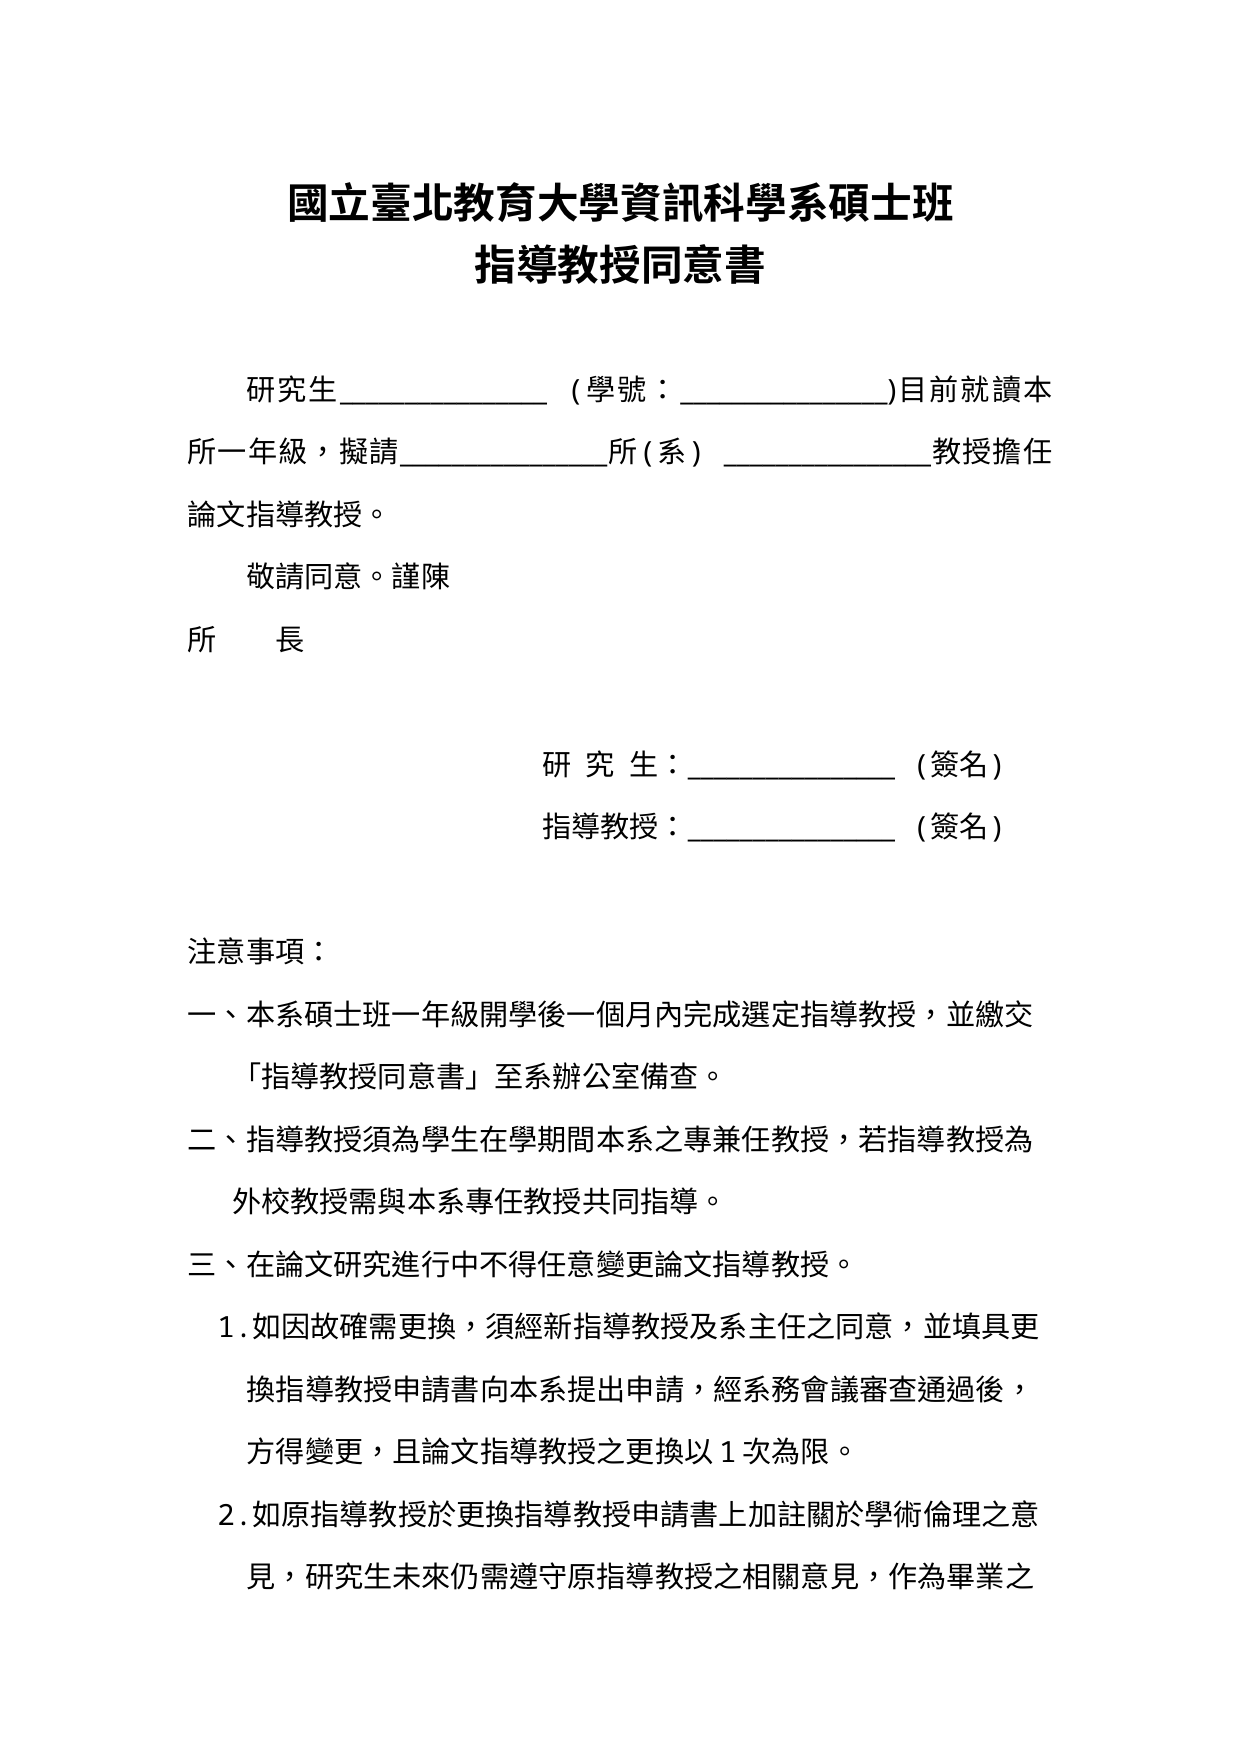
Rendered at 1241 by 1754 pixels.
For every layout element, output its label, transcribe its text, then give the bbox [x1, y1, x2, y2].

text 所 長 [187, 596, 1053, 658]
text 國立臺北教育大學資訊科學系碩士班 [187, 158, 1053, 221]
text 指導教授：________________ (簽名) [187, 783, 1053, 846]
text 1.如因故確需更換，須經新指導教授及系主任之同意，並填具更換指導教授申請書向本系提出申請，經系務會議審查通過後，方得變更，且論文指導教授之更換以1次為限。 [217, 1283, 1053, 1471]
text 一、本系碩士班一年級開學後一個月內完成選定指導教授，並繳交「指導教授同意書」至系辦公室備查。 [187, 971, 1053, 1096]
text 指導教授同意書 [187, 221, 1053, 283]
text 二、指導教授須為學生在學期間本系之專兼任教授，若指導教授為外校教授需與本系專任教授共同指導。 [187, 1096, 1053, 1221]
text 研 究 生：________________ (簽名) [187, 721, 1053, 783]
text 敬請同意。謹陳 [187, 533, 1053, 596]
text 研究生________________ (學號：________________)目前就讀本所一年級，擬請________________所(系) ________________教授擔任論文指導教授。 [187, 346, 1053, 533]
text 三、在論文研究進行中不得任意變更論文指導教授。 [187, 1221, 1053, 1283]
text 注意事項： [187, 908, 1053, 971]
text 2.如原指導教授於更換指導教授申請書上加註關於學術倫理之意見，研究生未來仍需遵守原指導教授之相關意見，作為畢業之 [217, 1471, 1053, 1596]
